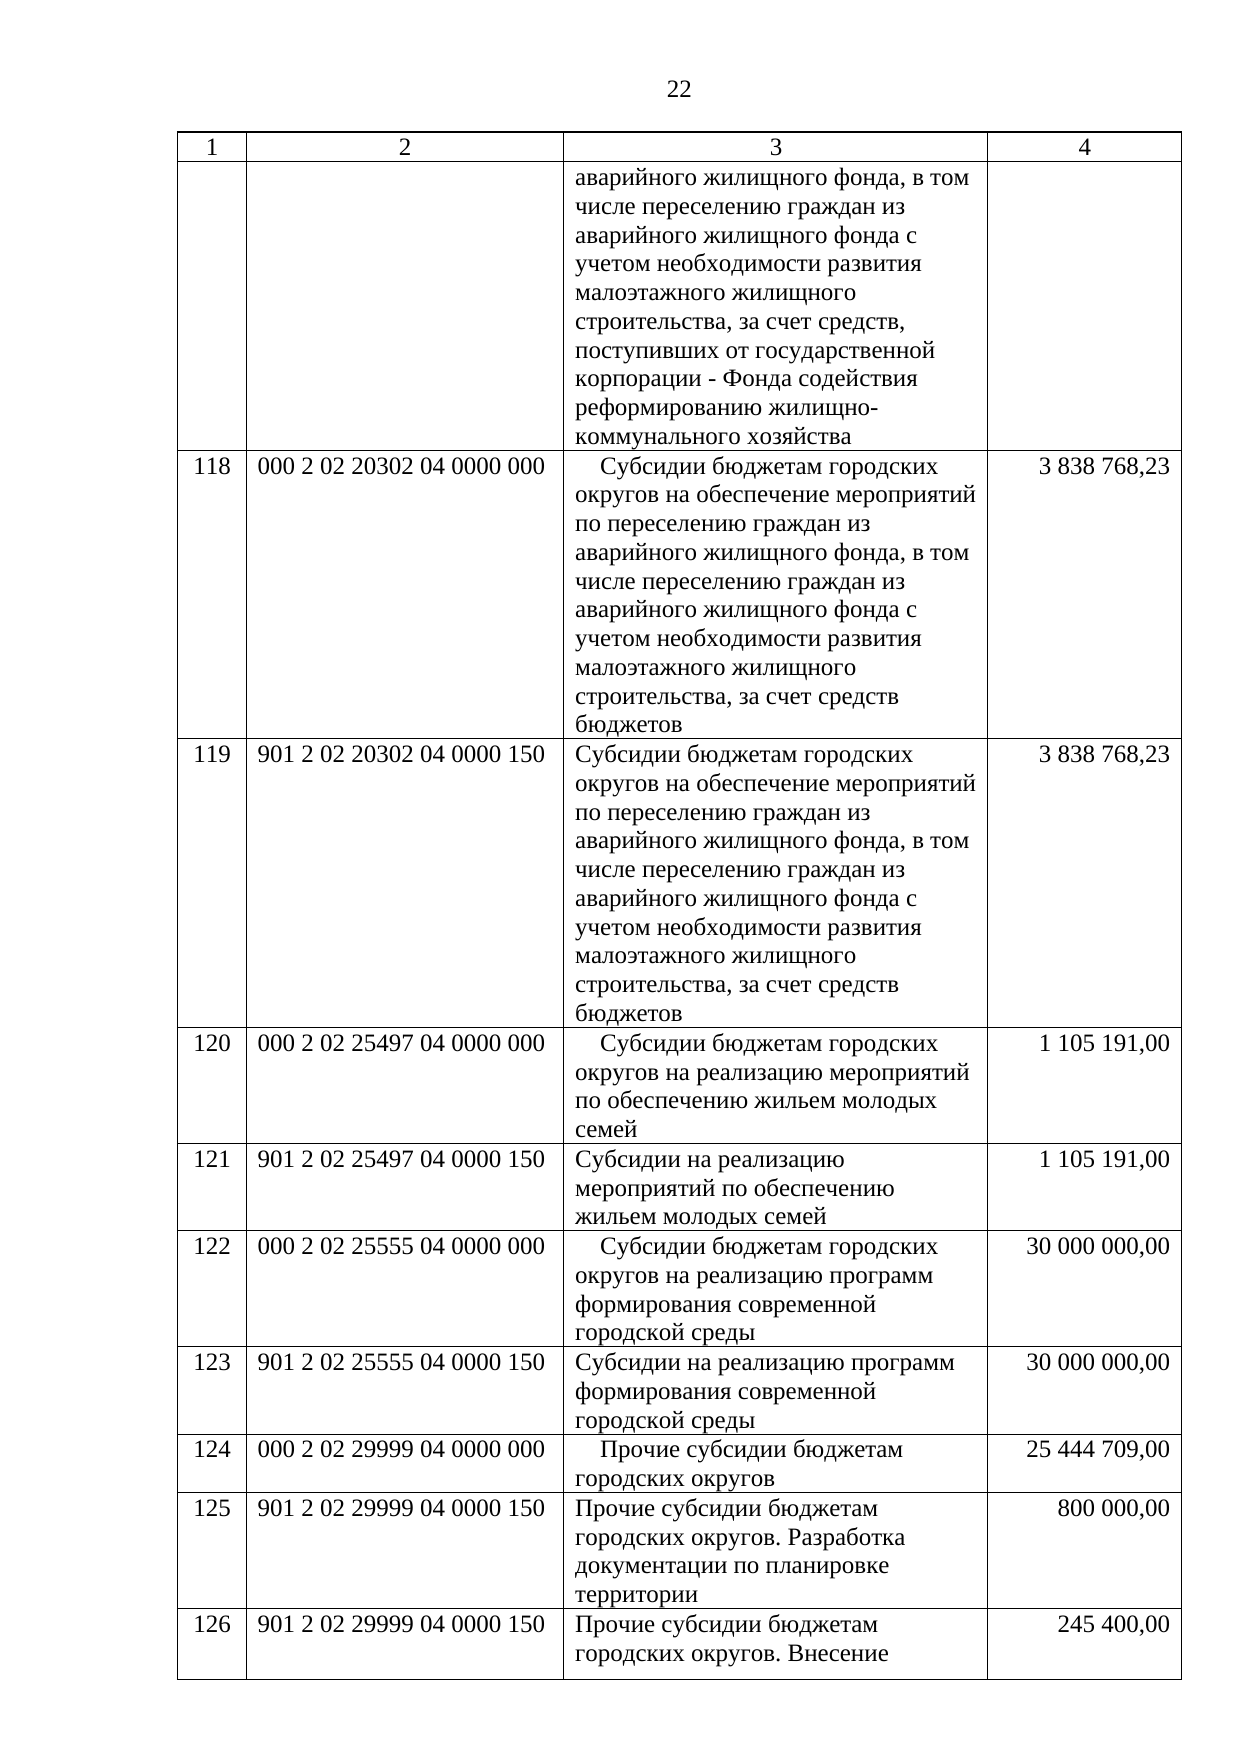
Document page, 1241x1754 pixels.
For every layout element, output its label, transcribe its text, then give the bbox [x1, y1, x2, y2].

table_cell 000 2 02 25497 04 0000 000 [247, 1028, 563, 1143]
table_cell [178, 162, 246, 450]
table_cell 121 [178, 1144, 246, 1230]
table_cell 25 444 709,00 [988, 1435, 1181, 1492]
table_cell 901 2 02 29999 04 0000 150 [247, 1493, 563, 1608]
table_cell 901 2 02 25555 04 0000 150 [247, 1347, 563, 1433]
table_cell 800 000,00 [988, 1493, 1181, 1608]
table_cell 901 2 02 25497 04 0000 150 [247, 1144, 563, 1230]
table_cell аварийного жилищного фонда, в том числе переселению граждан из аварийного жилищного фонда с учетом необходимости развития малоэтажного жилищного строительства, за счет средств, поступивших от государственной корпорации - Фонда содействия реформированию жилищно-коммунального хозяйства [564, 162, 987, 450]
table_cell Прочие субсидии бюджетам городских округов [564, 1435, 987, 1492]
table_cell Прочие субсидии бюджетам городских округов. Разработка документации по планировке территории [564, 1493, 987, 1608]
table_cell 120 [178, 1028, 246, 1143]
table_cell [988, 162, 1181, 450]
table_cell 3 838 768,23 [988, 739, 1181, 1027]
table_header 2 [247, 133, 563, 161]
table_cell Субсидии бюджетам городских округов на реализацию программ формирования современной городской среды [564, 1231, 987, 1346]
table_cell 119 [178, 739, 246, 1027]
table_cell Субсидии бюджетам городских округов на реализацию мероприятий по обеспечению жильем молодых семей [564, 1028, 987, 1143]
table_header 4 [988, 133, 1181, 161]
table_cell 125 [178, 1493, 246, 1608]
table_cell 1 105 191,00 [988, 1144, 1181, 1230]
table_cell Субсидии на реализацию программ формирования современной городской среды [564, 1347, 987, 1433]
table_header 3 [564, 133, 987, 161]
table_cell 000 2 02 25555 04 0000 000 [247, 1231, 563, 1346]
table_cell 901 2 02 20302 04 0000 150 [247, 739, 563, 1027]
table_cell Субсидии бюджетам городских округов на обеспечение мероприятий по переселению граждан из аварийного жилищного фонда, в том числе переселению граждан из аварийного жилищного фонда с учетом необходимости развития малоэтажного жилищного строительства, за счет средств бюджетов [564, 451, 987, 738]
table_cell Прочие субсидии бюджетам городских округов. Внесение [564, 1609, 987, 1679]
table_cell 000 2 02 29999 04 0000 000 [247, 1435, 563, 1492]
table_cell 30 000 000,00 [988, 1347, 1181, 1433]
table_cell 122 [178, 1231, 246, 1346]
table_cell 901 2 02 29999 04 0000 150 [247, 1609, 563, 1679]
table_cell 1 105 191,00 [988, 1028, 1181, 1143]
table_cell 000 2 02 20302 04 0000 000 [247, 451, 563, 738]
table_cell 126 [178, 1609, 246, 1679]
table_cell 245 400,00 [988, 1609, 1181, 1679]
table_cell Субсидии на реализацию мероприятий по обеспечению жильем молодых семей [564, 1144, 987, 1230]
table_cell Субсидии бюджетам городских округов на обеспечение мероприятий по переселению граждан из аварийного жилищного фонда, в том числе переселению граждан из аварийного жилищного фонда с учетом необходимости развития малоэтажного жилищного строительства, за счет средств бюджетов [564, 739, 987, 1027]
table_cell 124 [178, 1435, 246, 1492]
table_cell 30 000 000,00 [988, 1231, 1181, 1346]
table_cell 123 [178, 1347, 246, 1433]
table_header 1 [178, 133, 246, 161]
table_cell [247, 162, 563, 450]
table_cell 118 [178, 451, 246, 738]
table_cell 3 838 768,23 [988, 451, 1181, 738]
